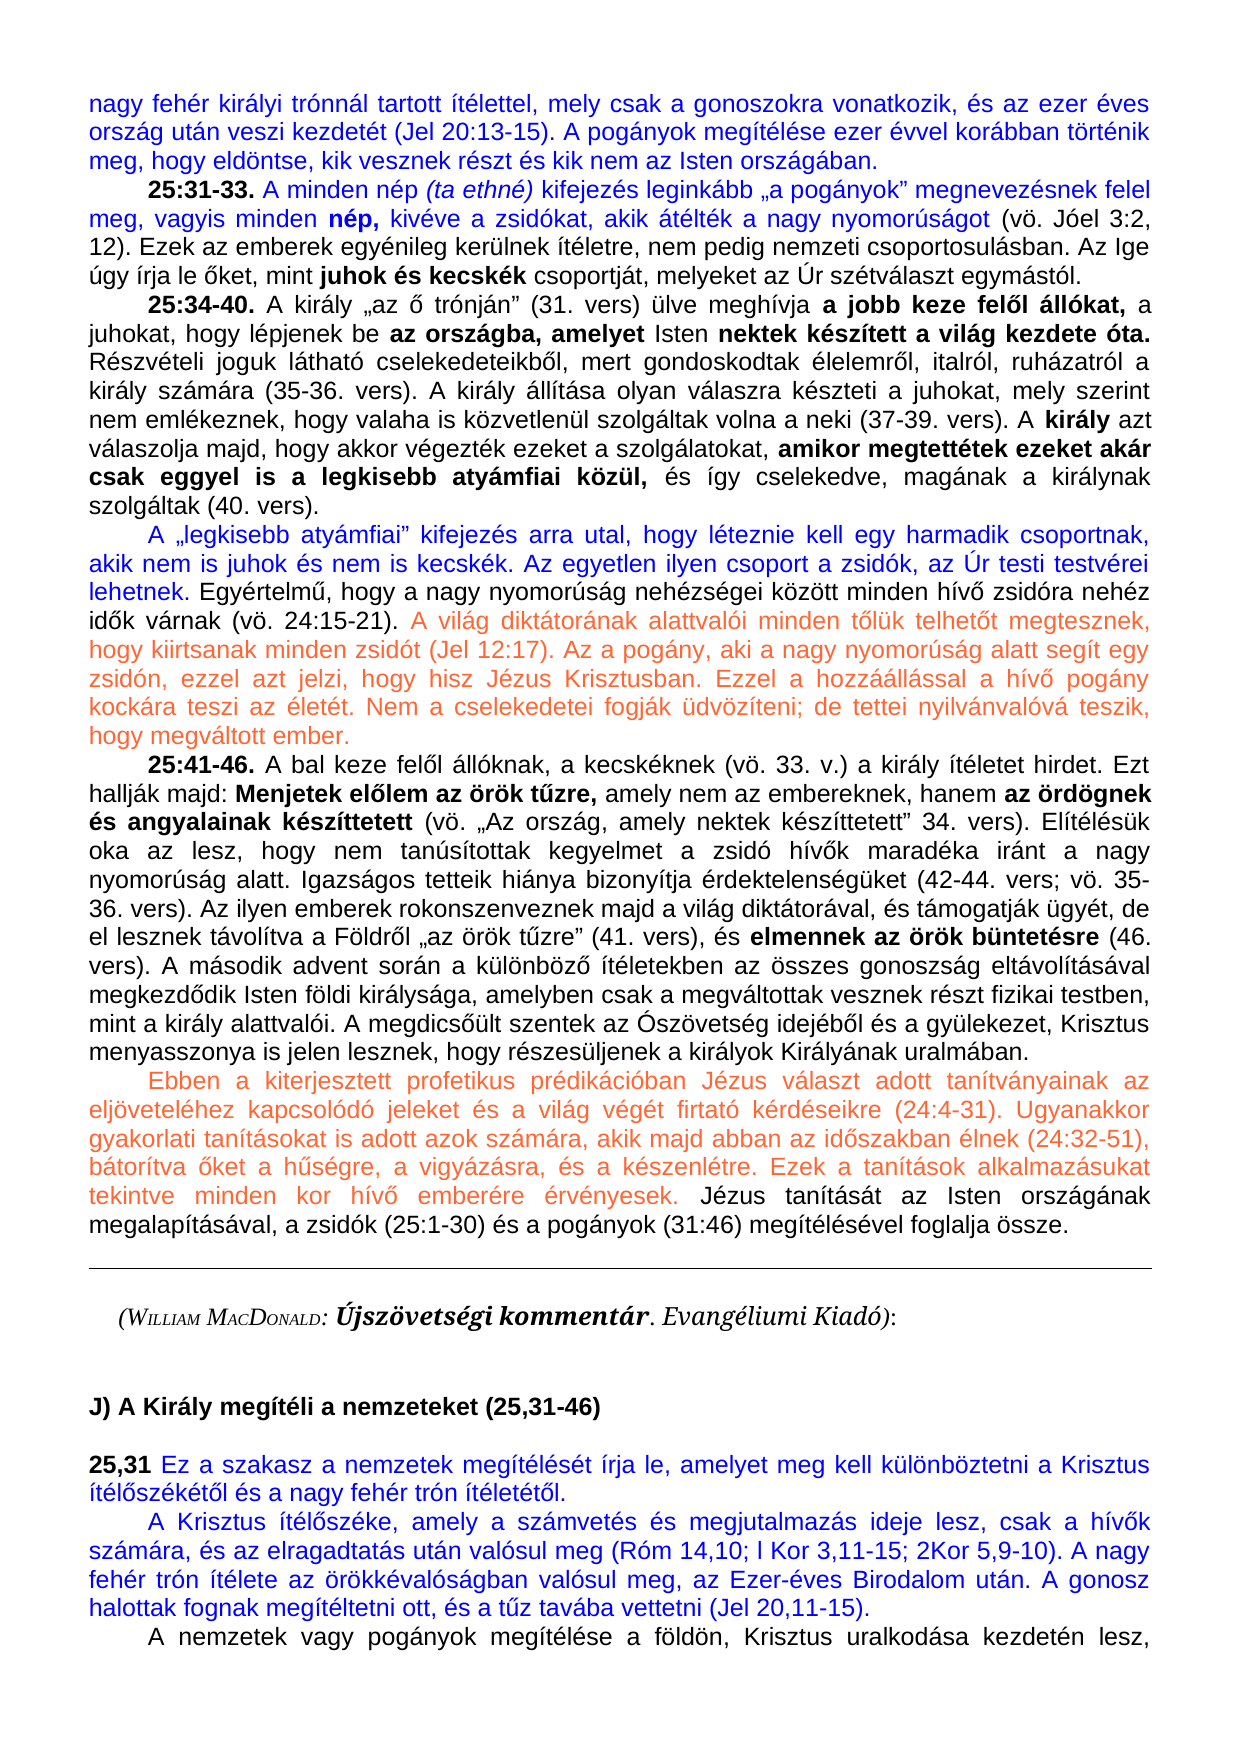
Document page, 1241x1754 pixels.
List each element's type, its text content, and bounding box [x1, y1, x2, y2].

text nagy fehér királyi trónnál tartott ítélettel, mely csak a gonoszokra vonatkozik, és az ezer éves ország után veszi kezdetét (Jel 20:13-15). A pogányok megítélése ezer évvel korábban történik meg, hogy eldöntse, kik vesznek részt és kik nem az Isten országában. [88, 88, 1152, 175]
text A Krisztus ítélőszéke, amely a számvetés és megjutalmazás ideje lesz, csak a hívők számára, és az elragadtatás után valósul meg (Róm 14,10; l Kor 3,11-15; 2Kor 5,9-10). A nagy fehér trón ítélete az örökkévalóságban valósul meg, az Ezer-éves Birodalom után. A gonosz halottak fognak megítéltetni ott, és a tűz tavába vettetni (Jel 20,11-15). [88, 1507, 1152, 1622]
text Ebben a kiterjesztett profetikus prédikációban Jézus választ adott tanítványainak az eljöveteléhez kapcsolódó jeleket és a világ végét firtató kérdéseikre (24:4-31). Ugyanakkor gyakorlati tanításokat is adott azok számára, akik majd abban az időszakban élnek (24:32-51), bátorítva őket a hűségre, a vigyázásra, és a készenlétre. Ezek a tanítások alkalmazásukat tekintve minden kor hívő emberére érvényesek. Jézus tanítását az Isten országának megalapításával, a zsidók (25:1-30) és a pogányok (31:46) megítélésével foglalja össze. [88, 1066, 1152, 1238]
text 25,31 Ez a szakasz a nemzetek megítélését írja le, amelyet meg kell különböztetni a Krisztus ítélőszékétől és a nagy fehér trón ítéletétől. [88, 1450, 1152, 1507]
text 25:41-46. A bal keze felől állóknak, a kecskéknek (vö. 33. v.) a király ítéletet hirdet. Ezt hallják majd: Menjetek előlem az örök tűzre, amely nem az embereknek, hanem az ördögnek és angyalainak készíttetett (vö. „Az ország, amely nektek készíttetett” 34. vers). Elítélésük oka az lesz, hogy nem tanúsítottak kegyelmet a zsidó hívők maradéka iránt a nagy nyomorúság alatt. Igazságos tetteik hiánya bizonyítja érdektelenségüket (42-44. vers; vö. 35-36. vers). Az ilyen emberek rokonszenveznek majd a világ diktátorával, és támogatják ügyét, de el lesznek távolítva a Földről „az örök tűzre” (41. vers), és elmennek az örök büntetésre (46. vers). A második advent során a különböző ítéletekben az összes gonoszság eltávolításával megkezdődik Isten földi királysága, amelyben csak a megváltottak vesznek részt fizikai testben, mint a király alattvalói. A megdicsőült szentek az Ószövetség idejéből és a gyülekezet, Krisztus menyasszonya is jelen lesznek, hogy részesüljenek a királyok Királyának uralmában. [88, 750, 1152, 1066]
text A „legkisebb atyámfiai” kifejezés arra utal, hogy léteznie kell egy harmadik csoportnak, akik nem is juhok és nem is kecskék. Az egyetlen ilyen csoport a zsidók, az Úr testi testvérei lehetnek. Egyértelmű, hogy a nagy nyomorúság nehézségei között minden hívő zsidóra nehéz idők várnak (vö. 24:15-21). A világ diktátorának alattvalói minden tőlük telhetőt megtesznek, hogy kiirtsanak minden zsidót (Jel 12:17). Az a pogány, aki a nagy nyomorúság alatt segít egy zsidón, ezzel azt jelzi, hogy hisz Jézus Krisztusban. Ezzel a hozzáállással a hívő pogány kockára teszi az életét. Nem a cselekedetei fogják üdvözíteni; de tettei nyilvánvalóvá teszik, hogy megváltott ember. [88, 520, 1152, 750]
text 25:34-40. A király „az ő trónján” (31. vers) ülve meghívja a jobb keze felől állókat, a juhokat, hogy lépjenek be az országba, amelyet Isten nektek készített a világ kezdete óta. Részvételi joguk látható cselekedeteikből, mert gondoskodtak élelemről, italról, ruházatról a király számára (35-36. vers). A király állítása olyan válaszra készteti a juhokat, mely szerint nem emlékeznek, hogy valaha is közvetlenül szolgáltak volna a neki (37-39. vers). A király azt válaszolja majd, hogy akkor végezték ezeket a szolgálatokat, amikor megtettétek ezeket akár csak eggyel is a legkisebb atyámfiai közül, és így cselekedve, magának a királynak szolgáltak (40. vers). [88, 290, 1152, 520]
text 25:31-33. A minden nép (ta ethné) kifejezés leginkább „a pogányok” megnevezésnek felel meg, vagyis minden nép, kivéve a zsidókat, akik átélték a nagy nyomorúságot (vö. Jóel 3:2, 12). Ezek az emberek egyénileg kerülnek ítéletre, nem pedig nemzeti csoportosulásban. Az Ige úgy írja le őket, mint juhok és kecskék csoportját, melyeket az Úr szétválaszt egymástól. [88, 175, 1152, 290]
text (William MacDonald: Újszövetségi kommentár. Evangéliumi Kiadó): [88, 1269, 1152, 1362]
text A nemzetek vagy pogányok megítélése a földön, Krisztus uralkodása kezdetén lesz, [88, 1622, 1152, 1651]
text J) A Király megítéli a nemzeteket (25,31-46) [88, 1391, 1152, 1420]
